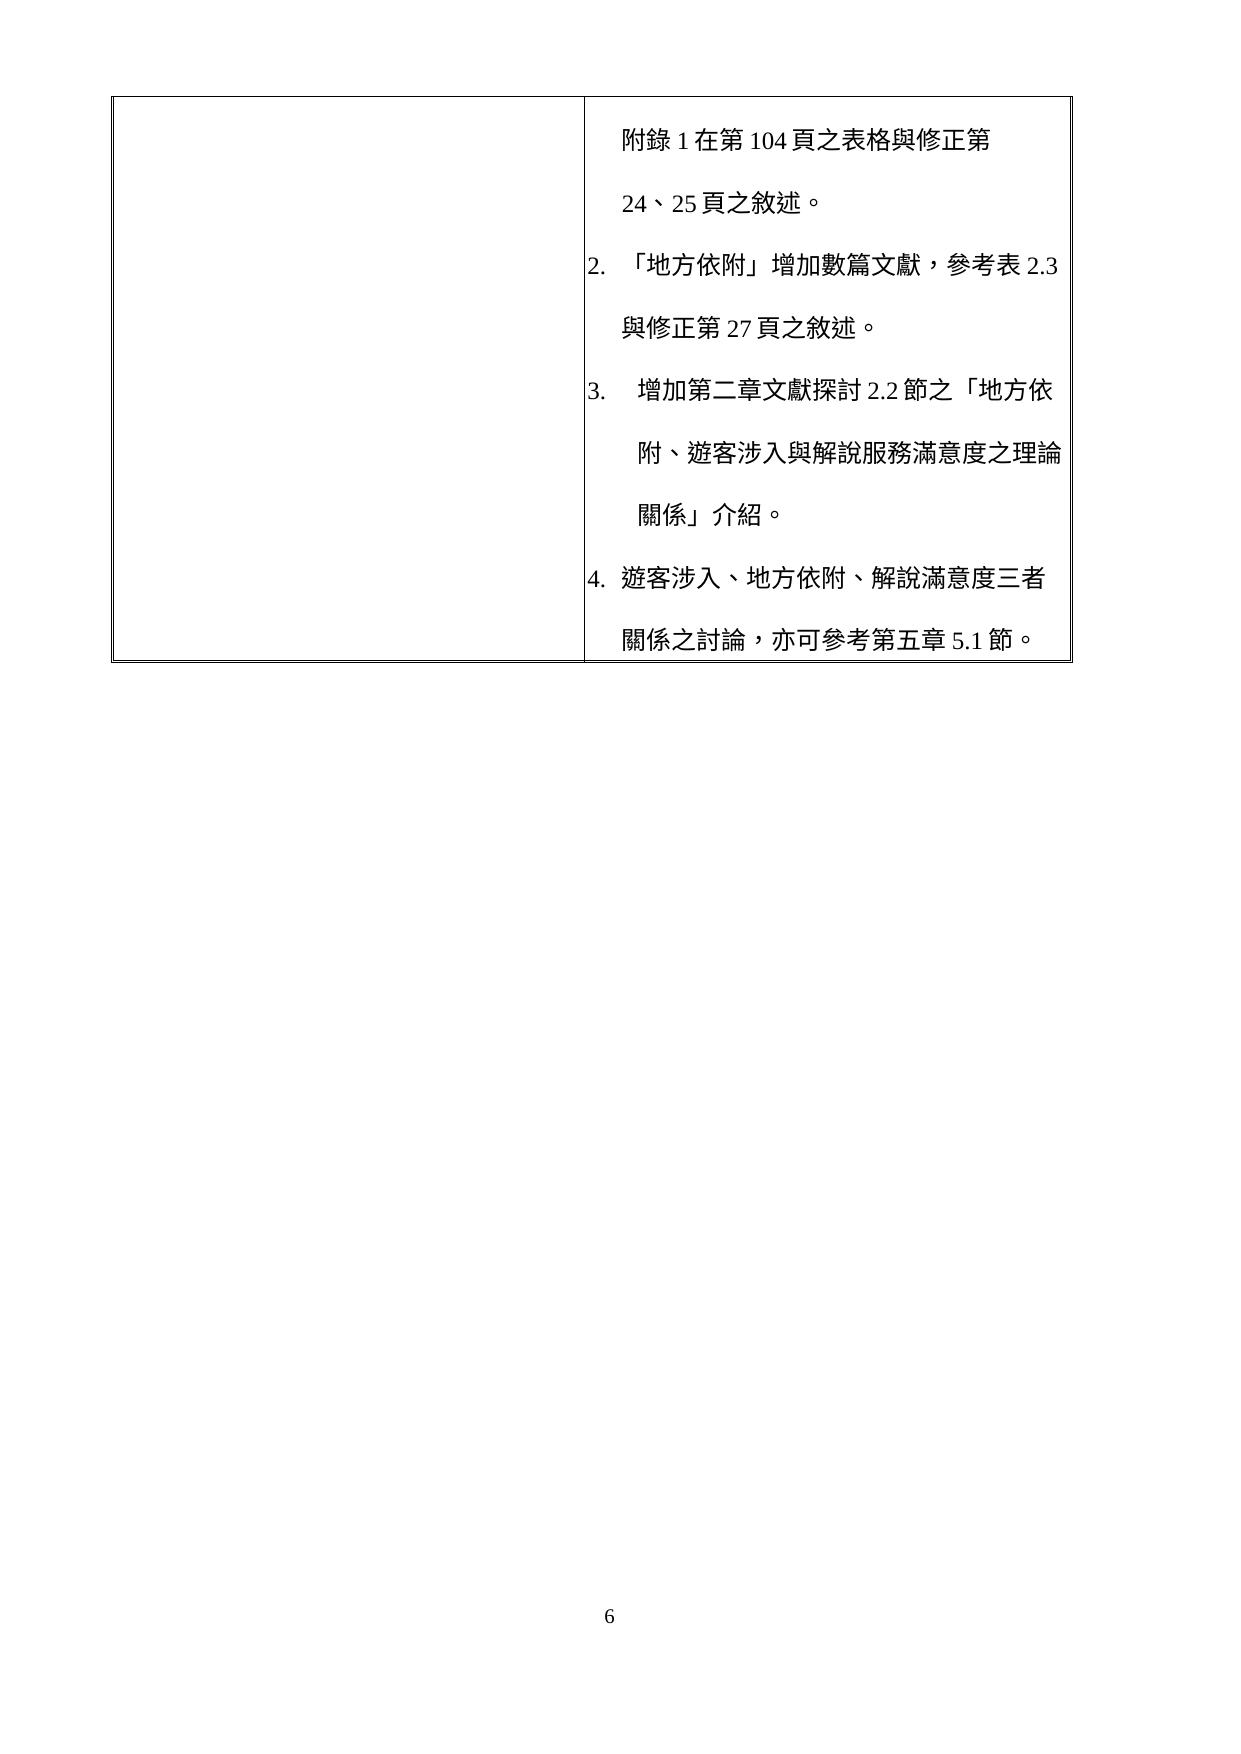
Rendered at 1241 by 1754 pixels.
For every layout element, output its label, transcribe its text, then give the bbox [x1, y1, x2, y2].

table_cell [114, 97, 584, 660]
table_cell 附錄1在第104頁之表格與修正第24、25頁之敘述。 「地方依附」增加數篇文獻，參考表2.3與修正第27頁之敘述。 增加第二章文獻探討2.2節之「地方依附、遊客涉入與解說服務滿意度之理論關係」介紹。 遊客涉入、地方依附、解說滿意度三者關係之討論，亦可參考第五章5.1節。 [585, 97, 1070, 660]
